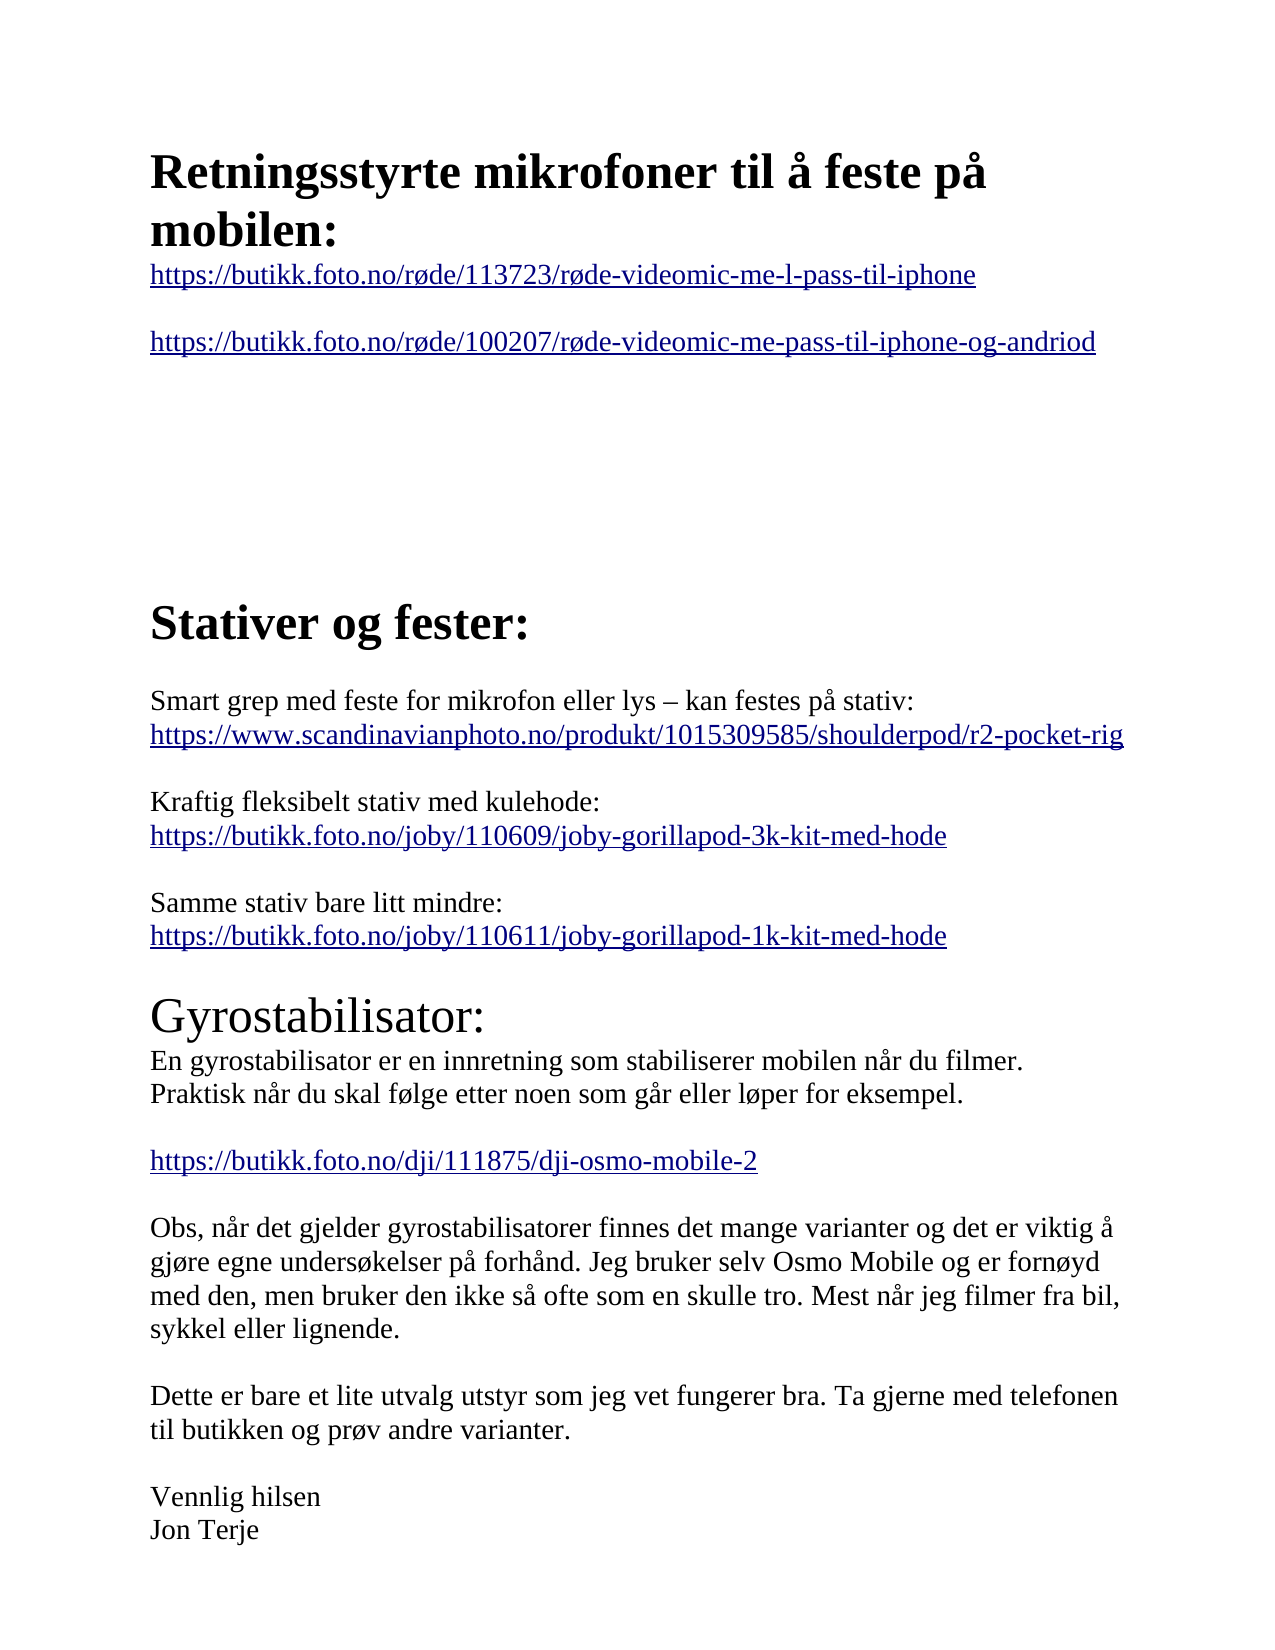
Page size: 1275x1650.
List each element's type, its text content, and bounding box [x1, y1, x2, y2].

text Samme stativ bare litt mindre: [150, 885, 1125, 918]
text https://butikk.foto.no/røde/100207/røde-videomic-me-pass-til-iphone-og-andriod [150, 324, 1125, 358]
text Smart grep med feste for mikrofon eller lys – kan festes på stativ: [150, 683, 1125, 717]
text Vennlig hilsen [150, 1479, 1125, 1512]
text Kraftig fleksibelt stativ med kulehode: [150, 784, 1125, 818]
text Dette er bare et lite utvalg utstyr som jeg vet fungerer bra. Ta gjerne med telefonen til butikken og prøv andre varianter. [150, 1378, 1125, 1445]
text Retningsstyrte mikrofoner til å feste på mobilen: [150, 142, 1125, 257]
text https://www.scandinavianphoto.no/produkt/1015309585/shoulderpod/r2-pocket-rig [150, 717, 1125, 751]
text Stativer og fester: [150, 592, 1125, 650]
text Gyrostabilisator: [150, 985, 1125, 1043]
text Jon Terje [150, 1512, 1125, 1546]
text https://butikk.foto.no/joby/110611/joby-gorillapod-1k-kit-med-hode [150, 918, 1125, 952]
text Obs, når det gjelder gyrostabilisatorer finnes det mange varianter og det er viktig å gjøre egne undersøkelser på forhånd. Jeg bruker selv Osmo Mobile og er fornøyd med den, men bruker den ikke så ofte som en skulle tro. Mest når jeg filmer fra bil, sykkel eller lignende. [150, 1211, 1125, 1345]
text https://butikk.foto.no/joby/110609/joby-gorillapod-3k-kit-med-hode [150, 818, 1125, 851]
text https://butikk.foto.no/røde/113723/røde-videomic-me-l-pass-til-iphone [150, 257, 1125, 291]
text En gyrostabilisator er en innretning som stabiliserer mobilen når du filmer. Praktisk når du skal følge etter noen som går eller løper for eksempel. [150, 1043, 1125, 1110]
text https://butikk.foto.no/dji/111875/dji-osmo-mobile-2 [150, 1143, 1125, 1177]
